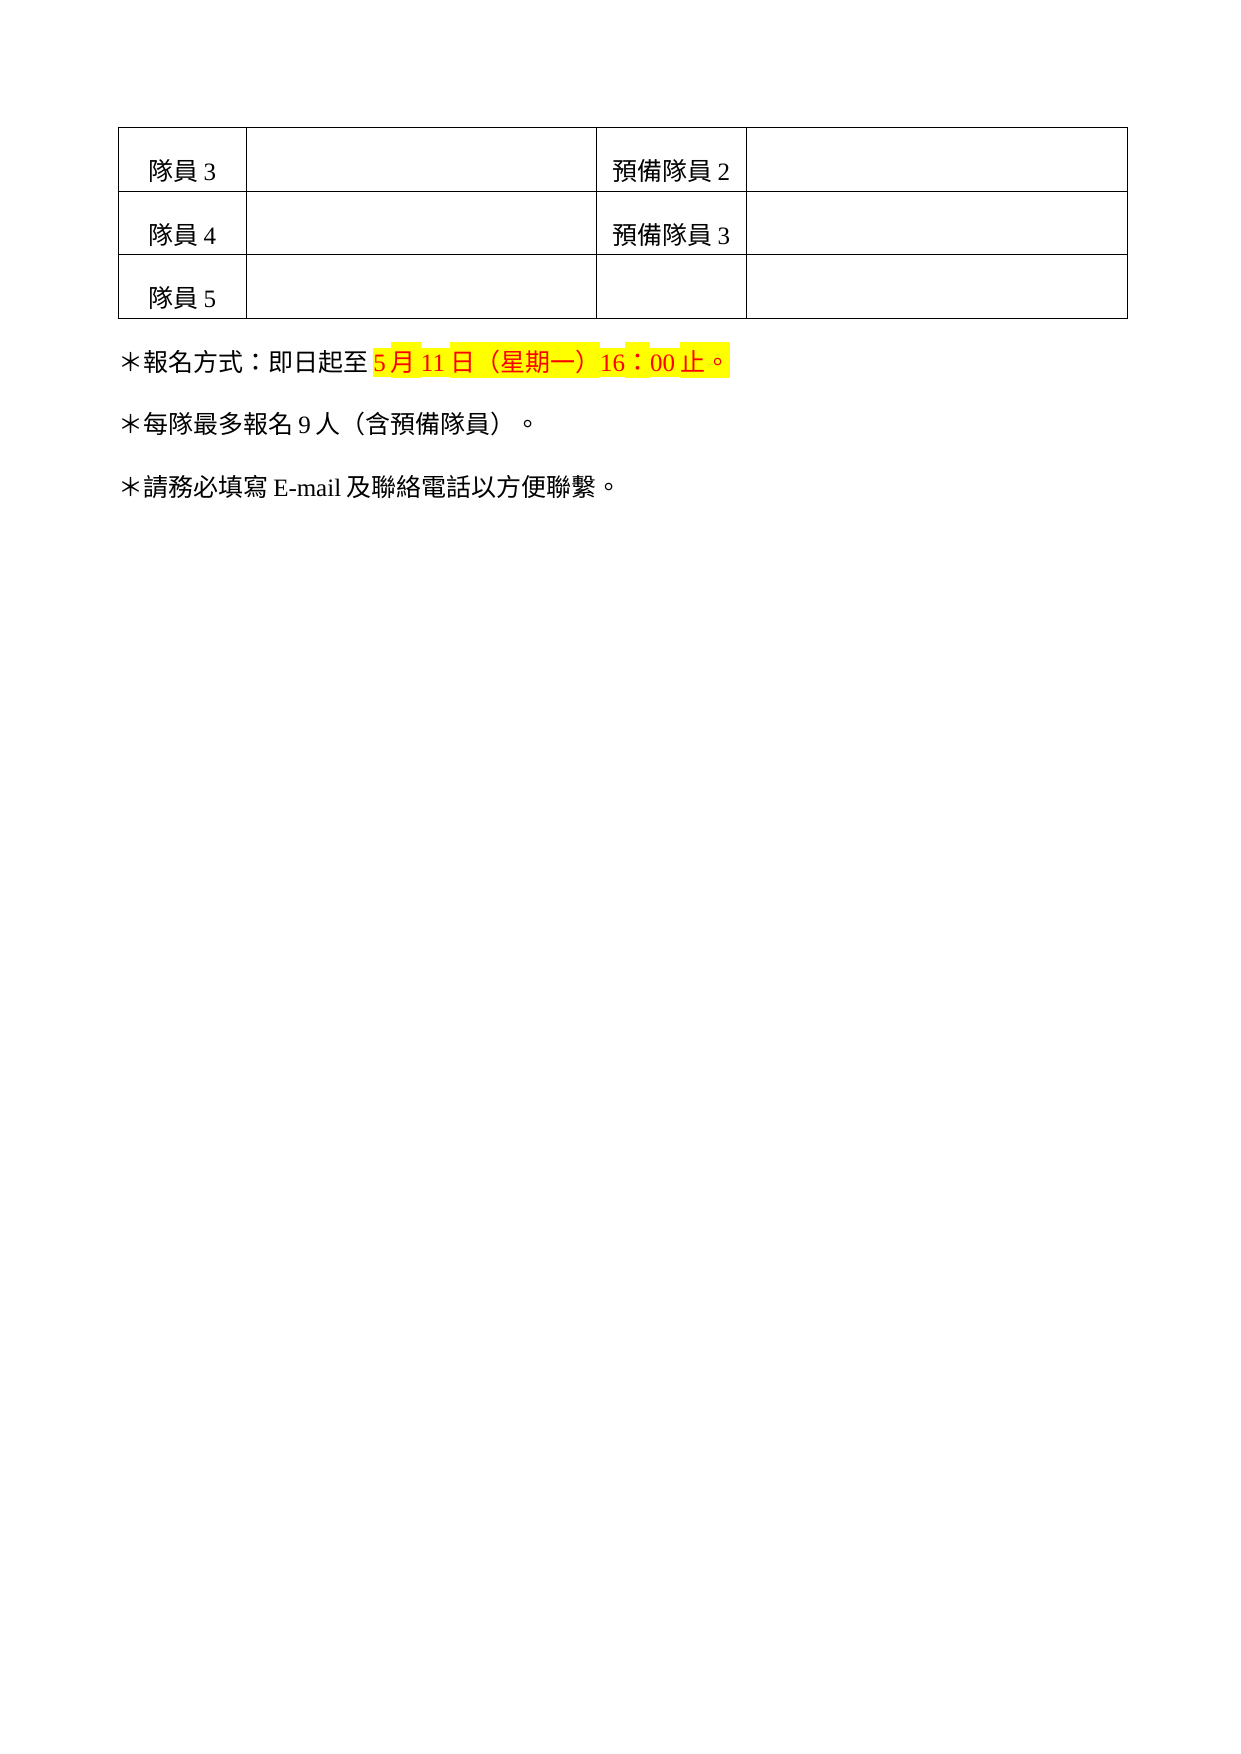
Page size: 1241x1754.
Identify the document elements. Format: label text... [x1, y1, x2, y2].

table_cell [247, 192, 596, 254]
table_cell [597, 255, 746, 318]
table_cell 預備隊員2 [597, 128, 746, 191]
text ＊報名方式：即日起至5月11日（星期一）16：00止。 [118, 319, 1122, 381]
table_cell [747, 192, 1127, 254]
text ＊每隊最多報名9人（含預備隊員）。 [118, 381, 1122, 444]
table_cell 隊員5 [119, 255, 246, 318]
table_cell 預備隊員3 [597, 192, 746, 254]
text ＊請務必填寫E-mail及聯絡電話以方便聯繫。 [118, 444, 1122, 506]
table_cell [747, 255, 1127, 318]
table_cell [247, 128, 596, 191]
table_cell 隊員3 [119, 128, 246, 191]
table_cell [247, 255, 596, 318]
table_cell 隊員4 [119, 192, 246, 254]
table_cell [747, 128, 1127, 191]
